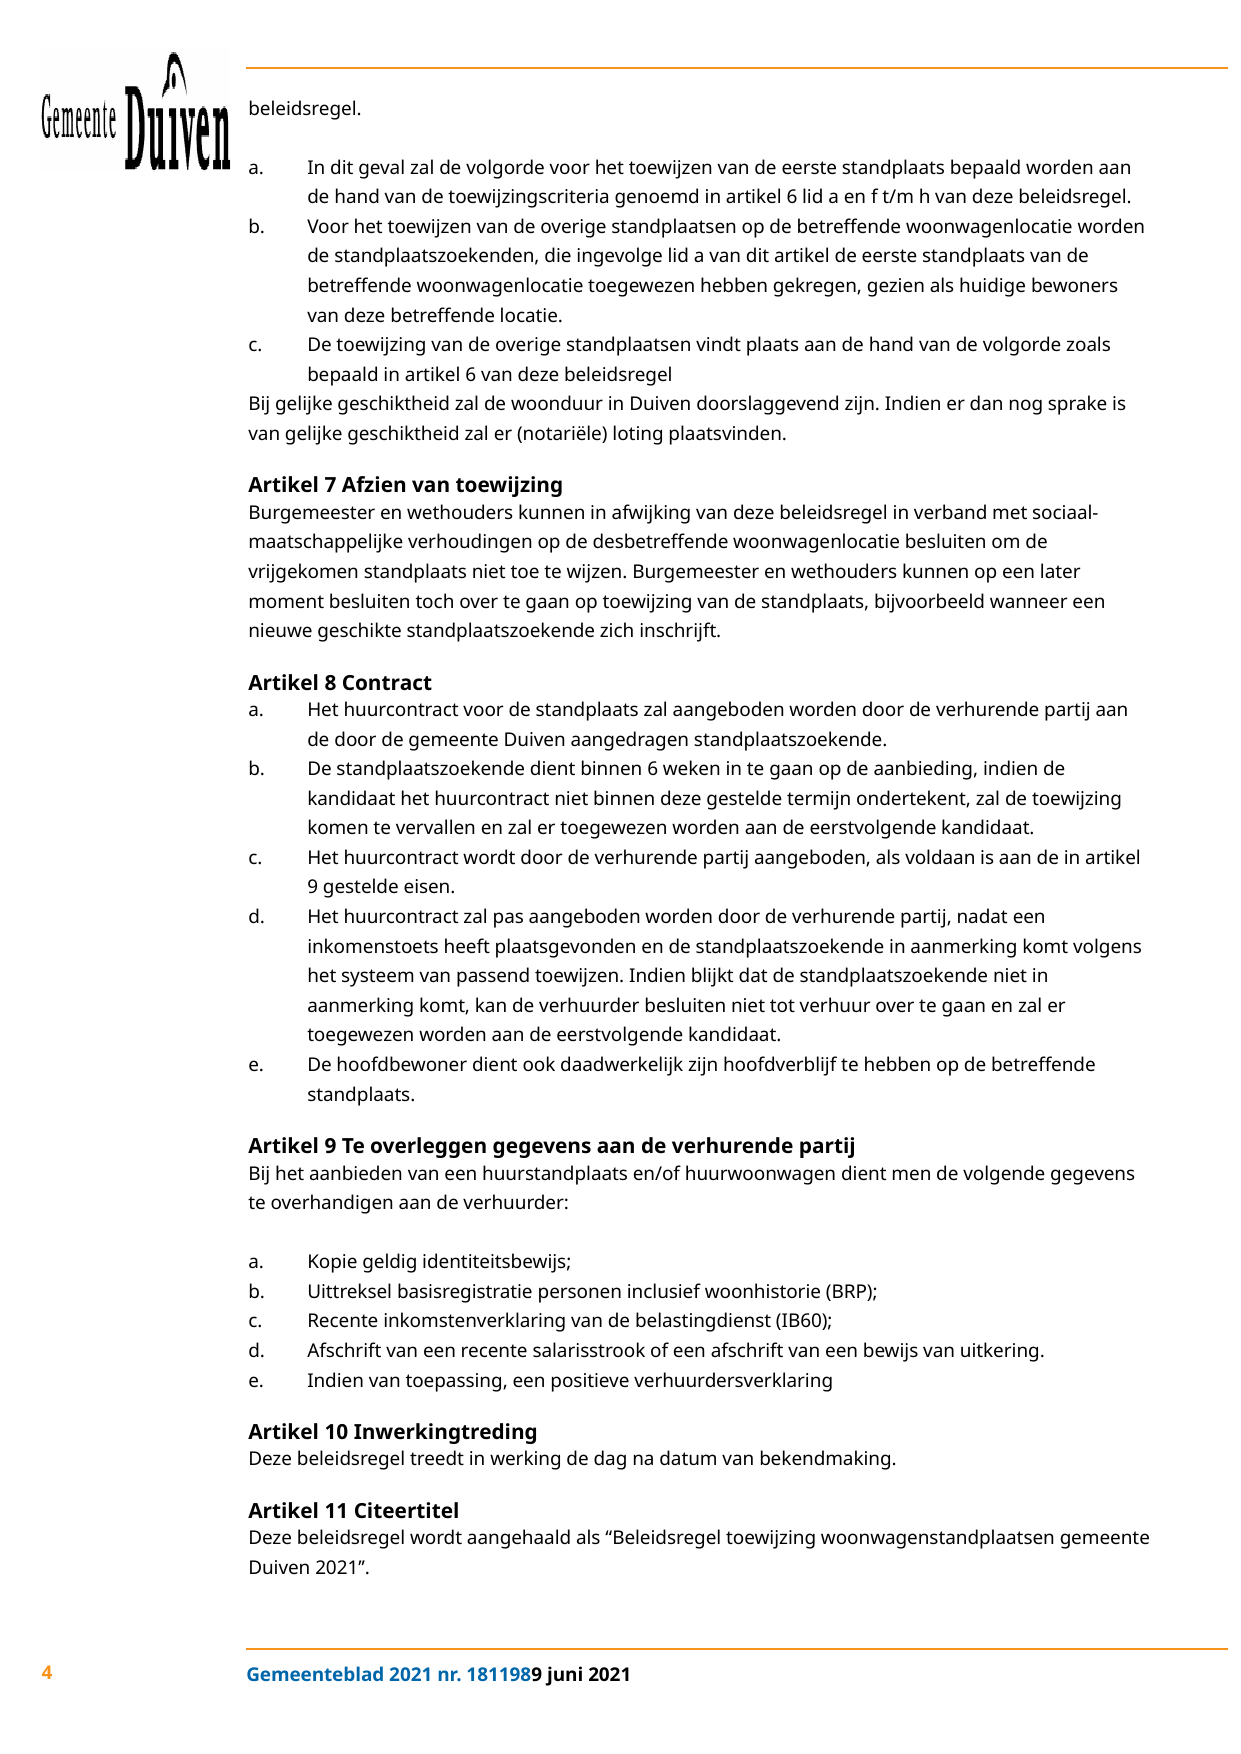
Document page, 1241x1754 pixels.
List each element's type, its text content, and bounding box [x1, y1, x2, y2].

list De standplaatszoekende dient binnen 6 weken in te gaan op de aanbieding, indien de kandidaat het huurcontract niet binnen deze gestelde termijn ondertekent, zal de toewijzing komen te vervallen en zal er toegewezen worden aan de eerstvolgende kandidaat. [248, 755, 1152, 840]
text Artikel 8 Contract [248, 668, 1152, 696]
text Artikel 11 Citeertitel [248, 1496, 1152, 1524]
text Deze beleidsregel treedt in werking de dag na datum van bekendmaking. [248, 1446, 1152, 1471]
list Kopie geldig identiteitsbewijs; [248, 1248, 1152, 1274]
text Burgemeester en wethouders kunnen in afwijking van deze beleidsregel in verband met sociaal-maatschappelijke verhoudingen op de desbetreffende woonwagenlocatie besluiten om de vrijgekomen standplaats niet toe te wijzen. Burgemeester en wethouders kunnen op een later moment besluiten toch over te gaan op toewijzing van de standplaats, bijvoorbeeld wanneer een nieuwe geschikte standplaatszoekende zich inschrijft. [248, 499, 1152, 643]
list In dit geval zal de volgorde voor het toewijzen van de eerste standplaats bepaald worden aan de hand van de toewijzingscriteria genoemd in artikel 6 lid a en f t/m h van deze beleidsregel. [248, 154, 1152, 209]
text Artikel 10 Inwerkingtreding [248, 1417, 1152, 1446]
text Artikel 9 Te overleggen gegevens aan de verhurende partij [248, 1131, 1152, 1160]
list Indien van toepassing, een positieve verhuurdersverklaring [248, 1367, 1152, 1392]
text Artikel 7 Afzien van toewijzing [248, 471, 1152, 499]
text Deze beleidsregel wordt aangehaald als “Beleidsregel toewijzing woonwagenstandplaatsen gemeente Duiven 2021’’. [248, 1524, 1152, 1580]
list Het huurcontract voor de standplaats zal aangeboden worden door de verhurende partij aan de door de gemeente Duiven aangedragen standplaatszoekende. [248, 696, 1152, 752]
text Bij gelijke geschiktheid zal de woonduur in Duiven doorslaggevend zijn. Indien er dan nog sprake is van gelijke geschiktheid zal er (notariële) loting plaatsvinden. [248, 391, 1152, 446]
list Het huurcontract wordt door de verhurende partij aangeboden, als voldaan is aan de in artikel 9 gestelde eisen. [248, 844, 1152, 899]
list Recente inkomstenverklaring van de belastingdienst (IB60); [248, 1308, 1152, 1333]
list Afschrift van een recente salarisstrook of een afschrift van een bewijs van uitkering. [248, 1337, 1152, 1363]
list De toewijzing van de overige standplaatsen vindt plaats aan de hand van de volgorde zoals bepaald in artikel 6 van deze beleidsregel [248, 331, 1152, 387]
text beleidsregel. [248, 95, 1152, 121]
list Het huurcontract zal pas aangeboden worden door de verhurende partij, nadat een inkomenstoets heeft plaatsgevonden en de standplaatszoekende in aanmerking komt volgens het systeem van passend toewijzen. Indien blijkt dat de standplaatszoekende niet in aanmerking komt, kan de verhuurder besluiten niet tot verhuur over te gaan en zal er toegewezen worden aan de eerstvolgende kandidaat. [248, 903, 1152, 1047]
list Uittreksel basisregistratie personen inclusief woonhistorie (BRP); [248, 1278, 1152, 1304]
list Voor het toewijzen van de overige standplaatsen op de betreffende woonwagenlocatie worden de standplaatszoekenden, die ingevolge lid a van dit artikel de eerste standplaats van de betreffende woonwagenlocatie toegewezen hebben gekregen, gezien als huidige bewoners van deze betreffende locatie. [248, 213, 1152, 328]
picture [41, 47, 231, 172]
list De hoofdbewoner dient ook daadwerkelijk zijn hoofdverblijf te hebben op de betreffende standplaats. [248, 1051, 1152, 1107]
text Bij het aanbieden van een huurstandplaats en/of huurwoonwagen dient men de volgende gegevens te overhandigen aan de verhuurder: [248, 1160, 1152, 1215]
